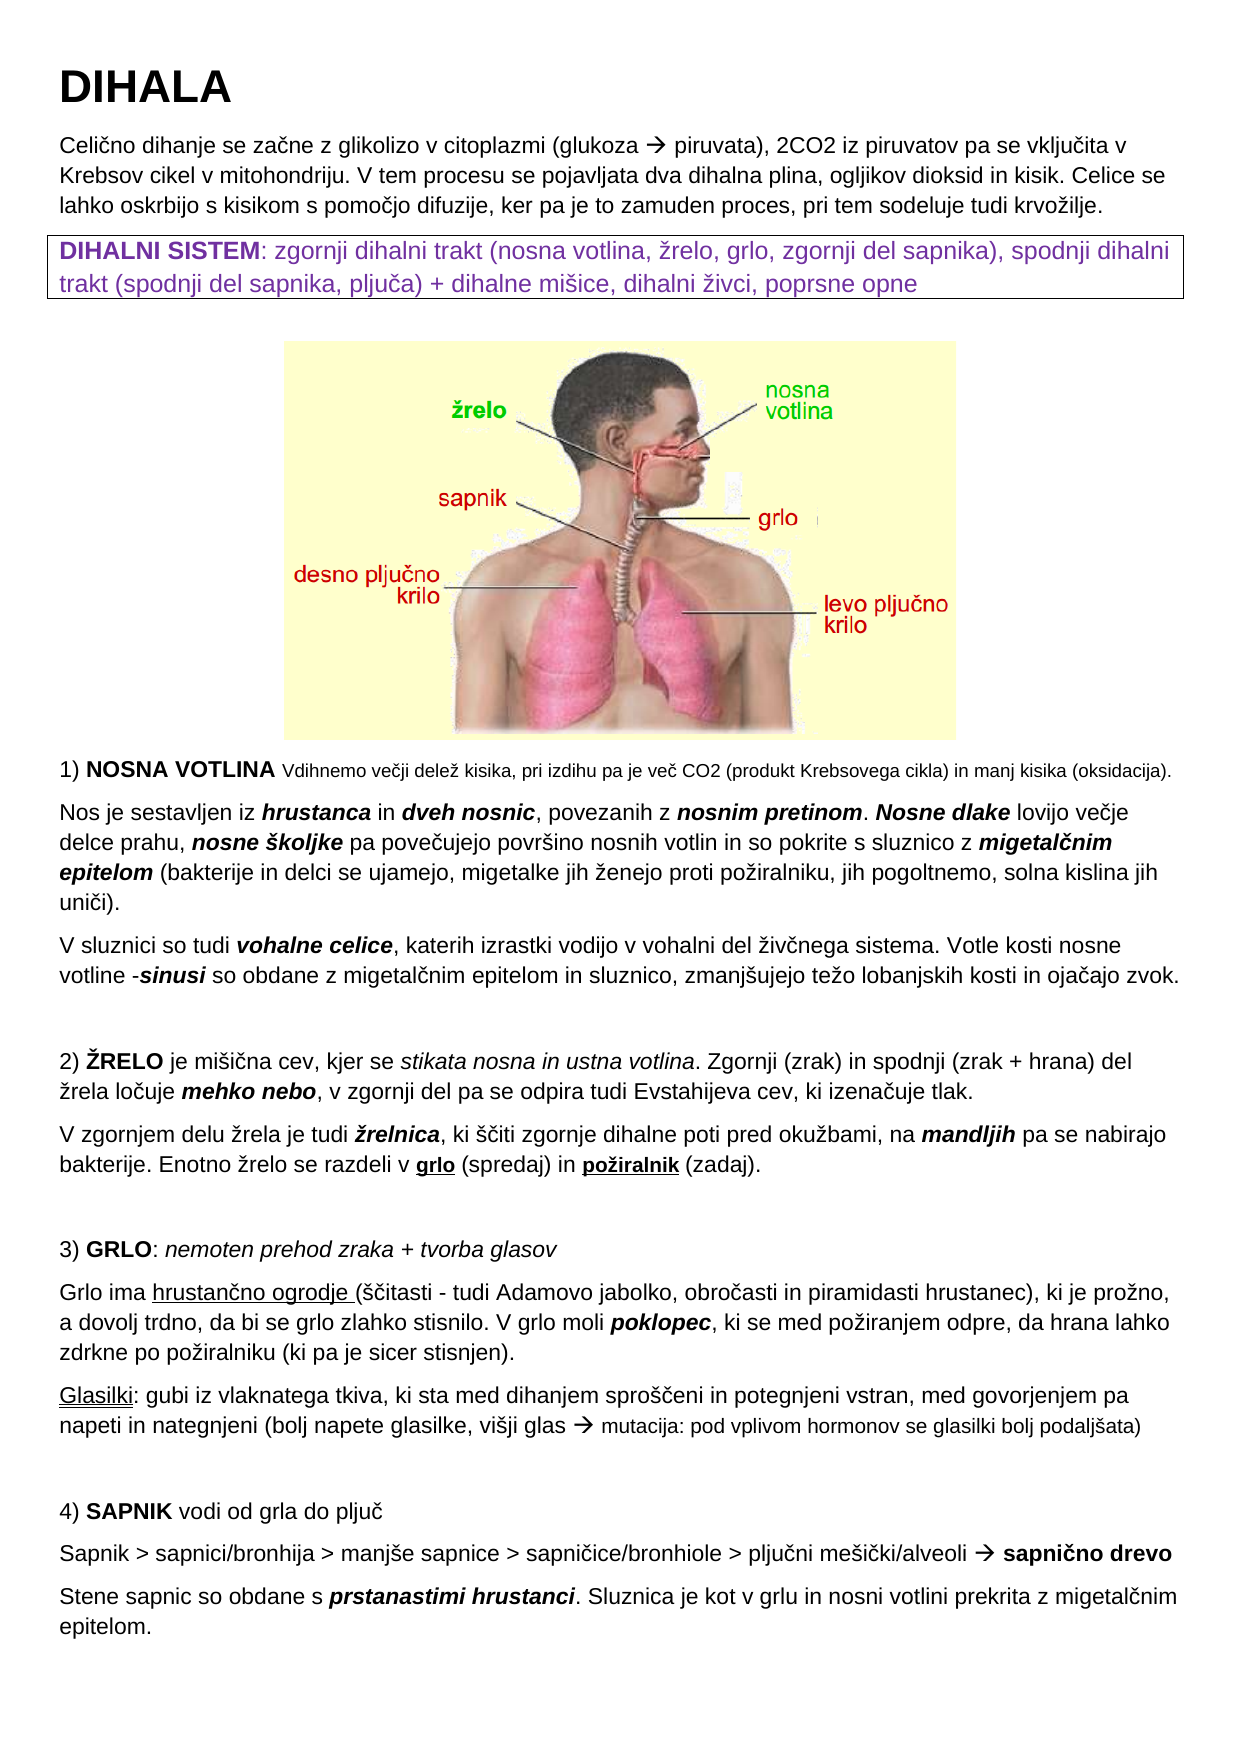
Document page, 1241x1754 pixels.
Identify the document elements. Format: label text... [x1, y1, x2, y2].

text Grlo ima hrustančno ogrodje (ščitasti - tudi Adamovo jabolko, obročasti in piramidasti hrustanec), ki je prožno, a dovolj trdno, da bi se grlo zlahko stisnilo. V grlo moli poklopec, ki se med požiranjem odpre, da hrana lahko zdrkne po požiralniku (ki pa je sicer stisnjen). [59, 1279, 1181, 1366]
text 4) SAPNIK vodi od grla do pljuč [59, 1498, 1181, 1524]
text Stene sapnic so obdane s prstanastimi hrustanci. Sluznica je kot v grlu in nosni votlini prekrita z migetalčnim epitelom. [59, 1583, 1181, 1639]
text 3) GRLO: nemoten prehod zraka + tvorba glasov [59, 1236, 1181, 1262]
text V sluznici so tudi vohalne celice, katerih izrastki vodijo v vohalni del živčnega sistema. Votle kosti nosne votline -sinusi so obdane z migetalčnim epitelom in sluznico, zmanjšujejo težo lobanjskih kosti in ojačajo zvok. [59, 932, 1181, 988]
text 2) ŽRELO je mišična cev, kjer se stikata nosna in ustna votlina. Zgornji (zrak) in spodnji (zrak + hrana) del žrela ločuje mehko nebo, v zgornji del pa se odpira tudi Evstahijeva cev, ki izenačuje tlak. [59, 1048, 1181, 1104]
text Celično dihanje se začne z glikolizo v citoplazmi (glukoza  piruvata), 2CO2 iz piruvatov pa se vključita v Krebsov cikel v mitohondriju. V tem procesu se pojavljata dva dihalna plina, ogljikov dioksid in kisik. Celice se lahko oskrbijo s kisikom s pomočjo difuzije, ker pa je to zamuden proces, pri tem sodeluje tudi krvožilje. [59, 132, 1181, 219]
text 1) NOSNA VOTLINA Vdihnemo večji delež kisika, pri izdihu pa je več CO2 (produkt Krebsovega cikla) in manj kisika (oksidacija). [59, 756, 1181, 782]
text DIHALA [59, 59, 1181, 112]
text Sapnik > sapnici/bronhija > manjše sapnice > sapničice/bronhiole > pljučni mešički/alveoli  sapnično drevo [59, 1540, 1181, 1567]
text Nos je sestavljen iz hrustanca in dveh nosnic, povezanih z nosnim pretinom. Nosne dlake lovijo večje delce prahu, nosne školjke pa povečujejo površino nosnih votlin in so pokrite s sluznico z migetalčnim epitelom (bakterije in delci se ujamejo, migetalke jih ženejo proti požiralniku, jih pogoltnemo, solna kislina jih uniči). [59, 799, 1181, 916]
text V zgornjem delu žrela je tudi žrelnica, ki ščiti zgornje dihalne poti pred okužbami, na mandljih pa se nabirajo bakterije. Enotno žrelo se razdeli v grlo (spredaj) in požiralnik (zadaj). [59, 1121, 1181, 1177]
table_header DIHALNI SISTEM: zgornji dihalni trakt (nosna votlina, žrelo, grlo, zgornji del sapnika), spodnji dihalni trakt (spodnji del sapnika, pljuča) + dihalne mišice, dihalni živci, poprsne opne [48, 236, 1183, 298]
picture [284, 341, 957, 740]
text Glasilki: gubi iz vlaknatega tkiva, ki sta med dihanjem sproščeni in potegnjeni vstran, med govorjenjem pa napeti in nategnjeni (bolj napete glasilke, višji glas  mutacija: pod vplivom hormonov se glasilki bolj podaljšata) [59, 1382, 1181, 1438]
